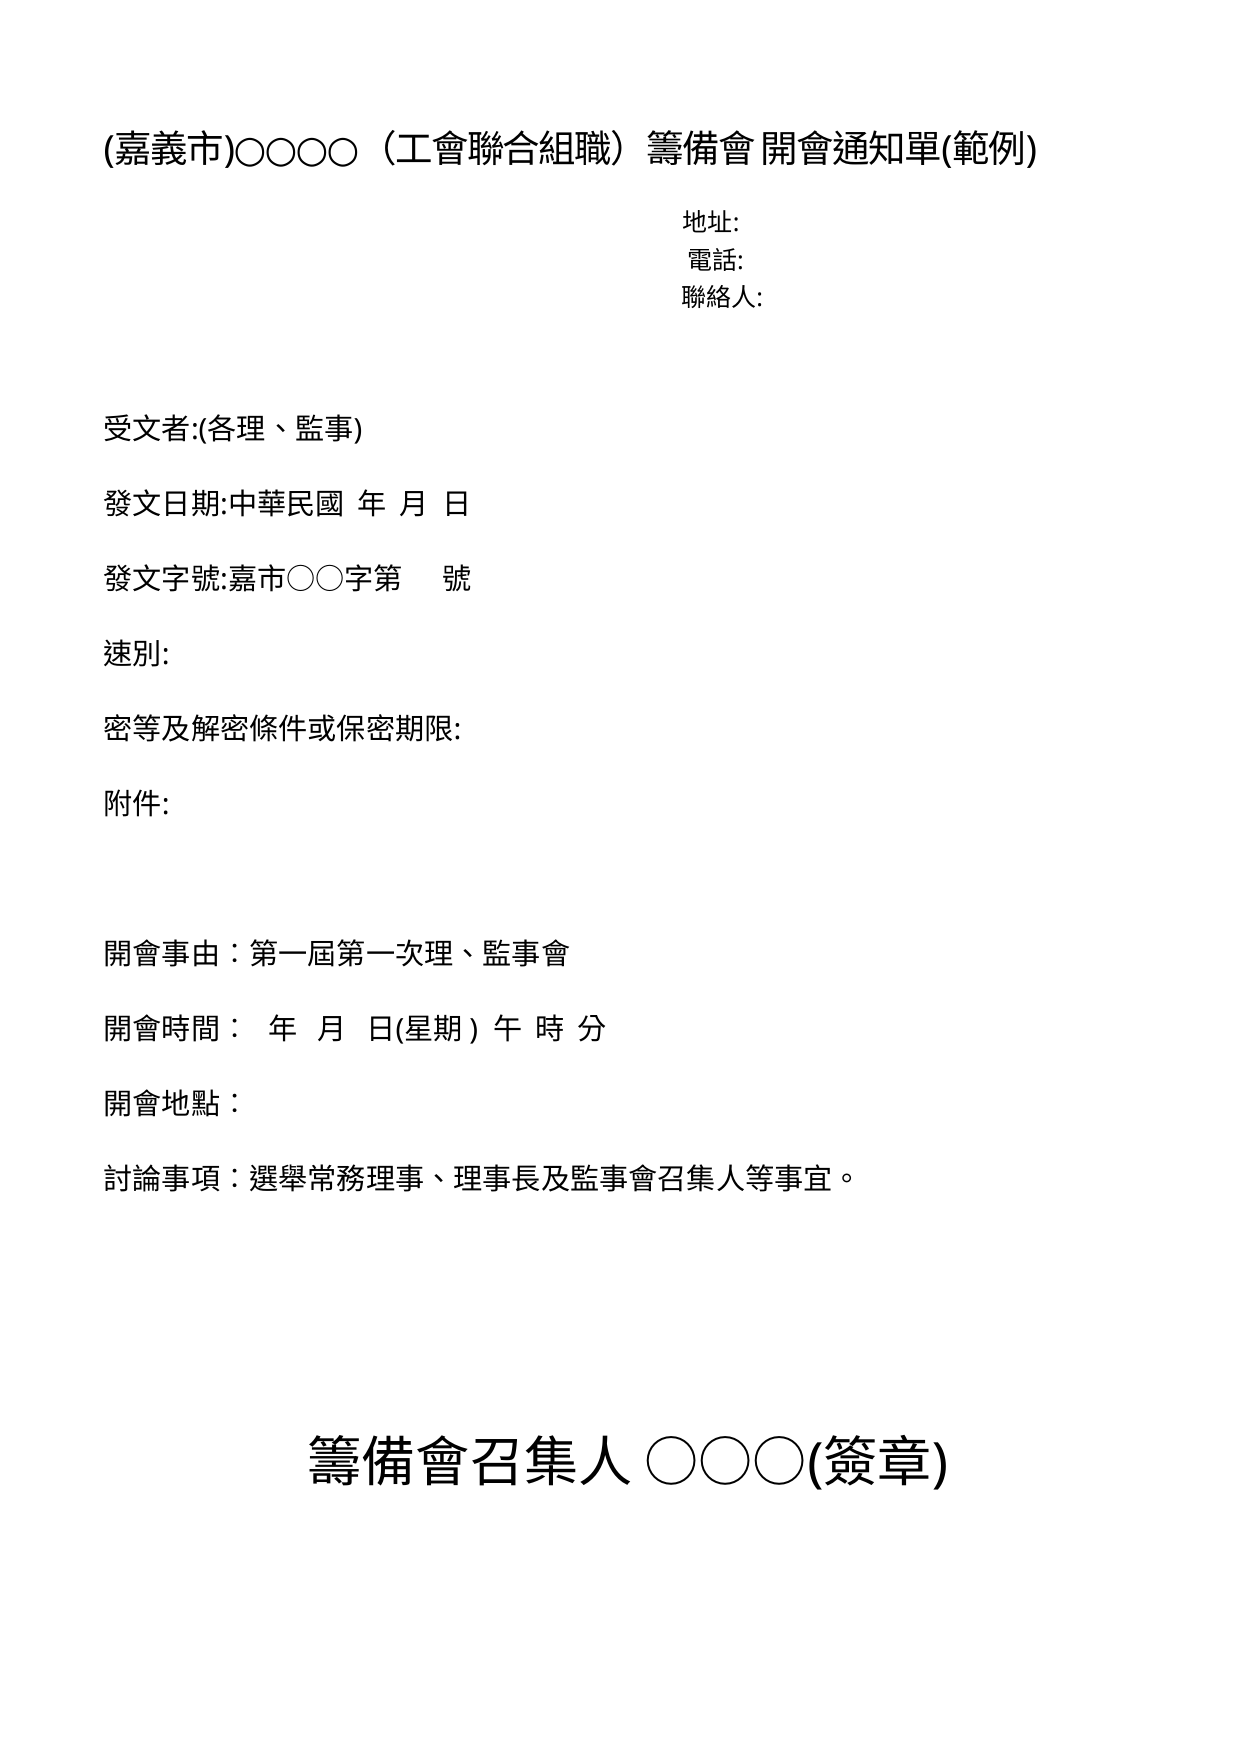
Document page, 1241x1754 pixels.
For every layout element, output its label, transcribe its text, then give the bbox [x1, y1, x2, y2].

text 電話: [103, 239, 1152, 277]
text 開會事由︰第一屆第一次理、監事會 [103, 914, 1152, 989]
text 發文字號:嘉市○○字第 號 [103, 539, 1152, 614]
text 密等及解密條件或保密期限: [103, 689, 1152, 764]
text 開會時間︰ 年 月 日(星期 ) 午 時 分 [103, 989, 1152, 1064]
text 討論事項︰選舉常務理事、理事長及監事會召集人等事宜。 [103, 1139, 1152, 1214]
text (嘉義市)○○○○（工會聯合組職）籌備會 開會通知單(範例) [103, 108, 1152, 183]
text 籌備會召集人 ○○○(簽章) [103, 1402, 1152, 1514]
text 受文者:(各理、監事) [103, 389, 1152, 464]
text 發文日期:中華民國 年 月 日 [103, 464, 1152, 539]
text 地址: [103, 202, 1152, 239]
text 聯絡人: [103, 277, 1152, 314]
text 開會地點︰ [103, 1064, 1152, 1139]
text 速別: [103, 614, 1152, 689]
text 附件: [103, 764, 1152, 839]
